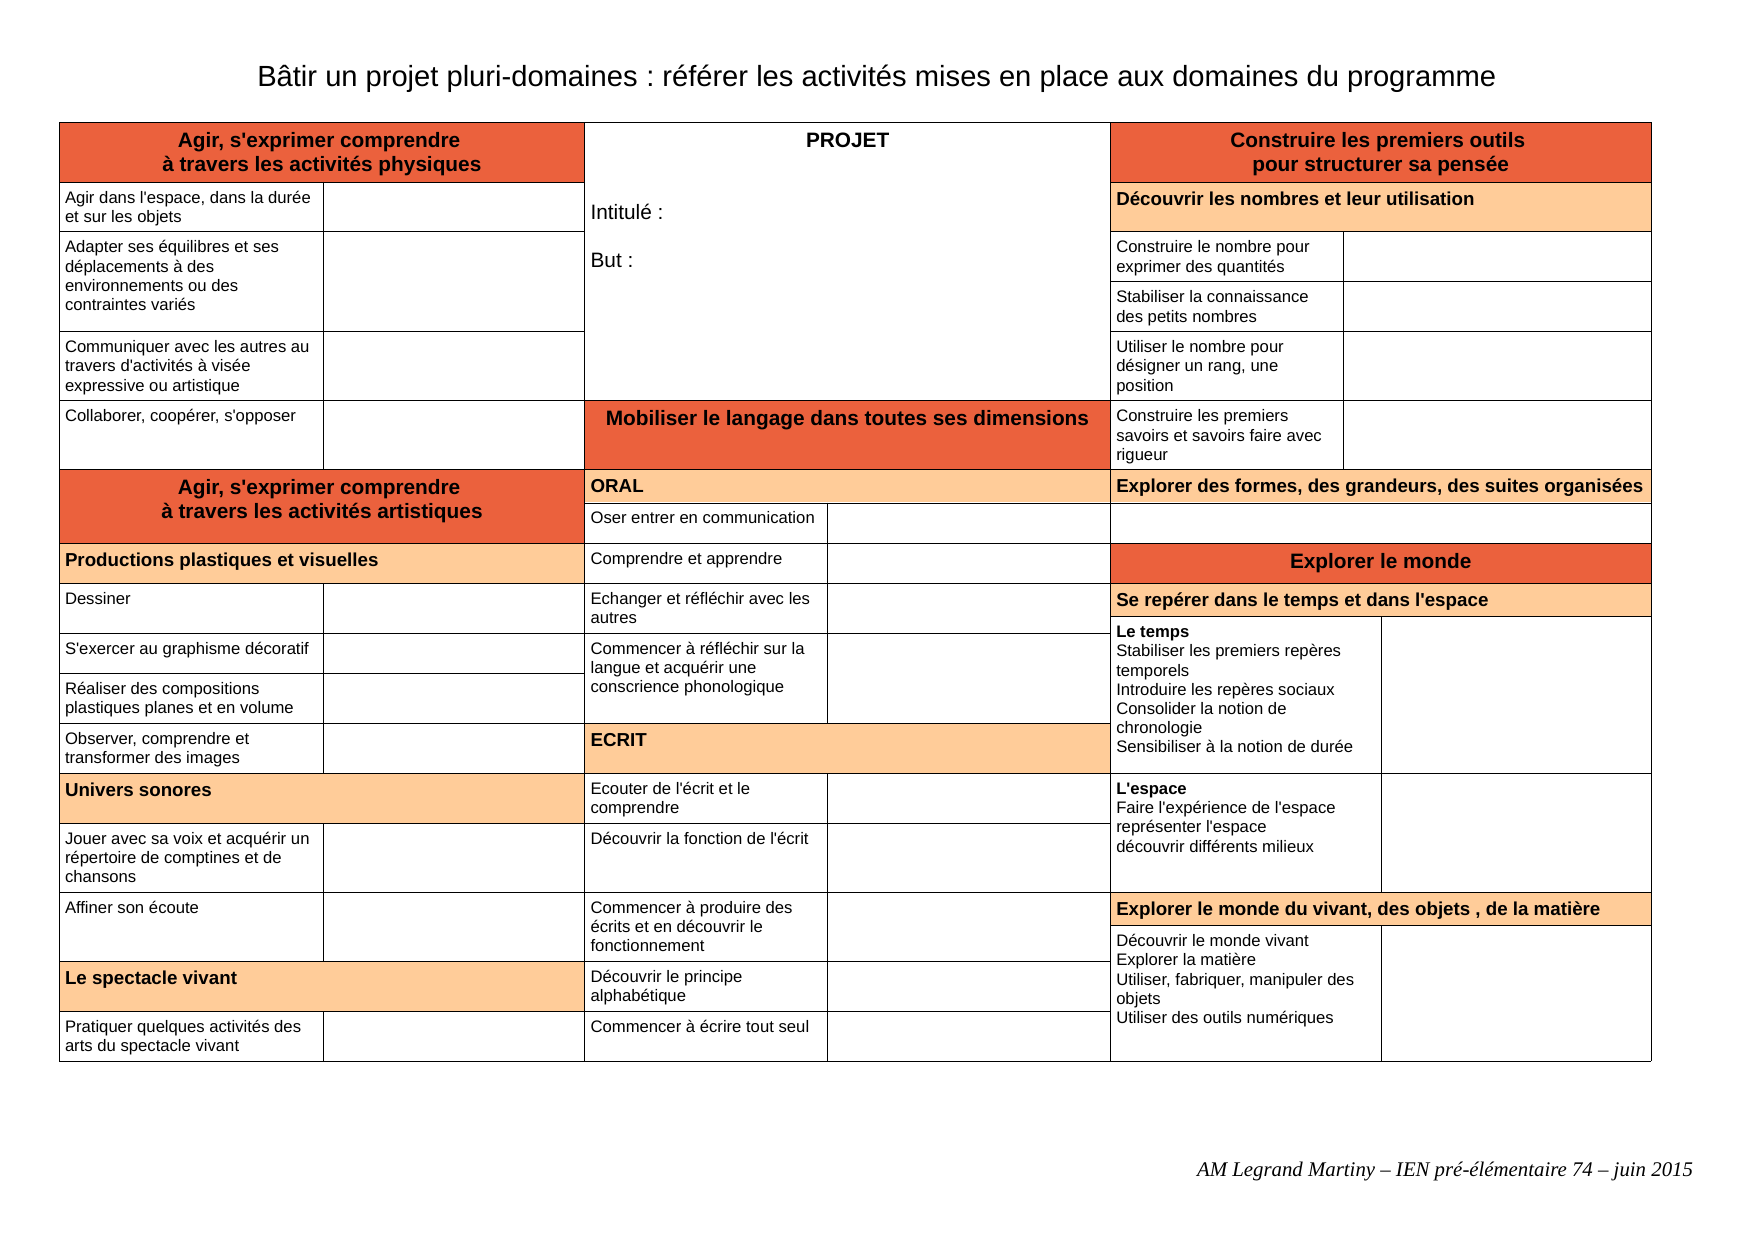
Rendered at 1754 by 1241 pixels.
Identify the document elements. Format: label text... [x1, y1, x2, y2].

table_cell [324, 824, 584, 892]
table_cell Collaborer, coopérer, s'opposer [60, 401, 323, 469]
table_cell Découvrir les nombres et leur utilisation [1111, 183, 1651, 231]
table_cell Observer, comprendre et transformer des images [60, 724, 323, 773]
table_cell Construire le nombre pour exprimer des quantités [1111, 232, 1343, 281]
table_cell Se repérer dans le temps et dans l'espace [1111, 584, 1651, 616]
table_cell Oser entrer en communication [585, 504, 827, 543]
table_cell [324, 332, 584, 400]
table_cell [324, 1012, 584, 1061]
table_cell [324, 634, 584, 673]
table_cell [324, 183, 584, 231]
table_cell Découvrir le monde vivant Explorer la matière Utiliser, fabriquer, manipuler des objets Utiliser des outils numériques [1111, 926, 1381, 1061]
table_header Agir, s'exprimer comprendre à travers les activités physiques [60, 123, 584, 182]
table_cell Jouer avec sa voix et acquérir un répertoire de comptines et de chansons [60, 824, 323, 892]
table_cell [1382, 774, 1651, 892]
table_cell Agir, s'exprimer comprendre à travers les activités artistiques [60, 470, 584, 543]
table_cell [828, 774, 1110, 823]
table_cell Le temps Stabiliser les premiers repères temporels Introduire les repères sociaux Consolider la notion de chronologie Sensibiliser à la notion de durée [1111, 617, 1381, 773]
table_cell S'exercer au graphisme décoratif [60, 634, 323, 673]
table_cell Pratiquer quelques activités des arts du spectacle vivant [60, 1012, 323, 1061]
table_cell Commencer à produire des écrits et en découvrir le fonctionnement [585, 893, 827, 961]
table_cell Communiquer avec les autres au travers d'activités à visée expressive ou artistique [60, 332, 323, 400]
table_cell [324, 232, 584, 331]
table_cell Ecouter de l'écrit et le comprendre [585, 774, 827, 823]
table_cell [1382, 926, 1651, 1061]
table_cell [828, 544, 1110, 583]
table_cell Agir dans l'espace, dans la durée et sur les objets [60, 183, 323, 231]
table_cell Explorer des formes, des grandeurs, des suites organisées [1111, 470, 1651, 502]
table_cell [324, 584, 584, 633]
table_cell Adapter ses équilibres et ses déplacements à des environnements ou des contraintes variés [60, 232, 323, 331]
table_cell [828, 584, 1110, 633]
table_cell [324, 401, 584, 469]
table_cell [828, 504, 1110, 543]
table_cell Univers sonores [60, 774, 584, 823]
table_cell Commencer à réfléchir sur la langue et acquérir une conscrience phonologique [585, 634, 827, 723]
table_cell Dessiner [60, 584, 323, 633]
table_cell Le spectacle vivant [60, 962, 584, 1011]
table_cell Explorer le monde [1111, 544, 1651, 583]
table_cell [324, 724, 584, 773]
table_cell [324, 893, 584, 961]
table_cell Echanger et réfléchir avec les autres [585, 584, 827, 633]
table_cell [324, 674, 584, 723]
table_cell Utiliser le nombre pour désigner un rang, une position [1111, 332, 1343, 400]
table_cell Comprendre et apprendre [585, 544, 827, 583]
table_cell [1344, 282, 1651, 331]
table_cell Construire les premiers savoirs et savoirs faire avec rigueur [1111, 401, 1343, 469]
table_cell Réaliser des compositions plastiques planes et en volume [60, 674, 323, 723]
table_cell [1344, 401, 1651, 469]
table_cell L'espace Faire l'expérience de l'espace représenter l'espace découvrir différents milieux [1111, 774, 1381, 892]
table_cell [1344, 332, 1651, 400]
table_cell [1382, 617, 1651, 773]
table_cell Stabiliser la connaissance des petits nombres [1111, 282, 1343, 331]
table_cell Productions plastiques et visuelles [60, 544, 584, 583]
table_cell Mobiliser le langage dans toutes ses dimensions [585, 401, 1110, 469]
table_cell ORAL [585, 470, 1110, 502]
table_cell [828, 634, 1110, 723]
table_header PROJET Intitulé : But : [585, 123, 1110, 400]
table_cell [828, 962, 1110, 1011]
table_cell Découvrir le principe alphabétique [585, 962, 827, 1011]
table_cell [1111, 504, 1651, 543]
table_cell [828, 824, 1110, 892]
table_cell Commencer à écrire tout seul [585, 1012, 827, 1061]
table_cell [828, 1012, 1110, 1061]
table_cell Découvrir la fonction de l'écrit [585, 824, 827, 892]
table_cell Explorer le monde du vivant, des objets , de la matière [1111, 893, 1651, 925]
table_cell [1344, 232, 1651, 281]
table_header Construire les premiers outils pour structurer sa pensée [1111, 123, 1651, 182]
table_cell [828, 893, 1110, 961]
table_cell ECRIT [585, 724, 1110, 773]
table_cell Affiner son écoute [60, 893, 323, 961]
